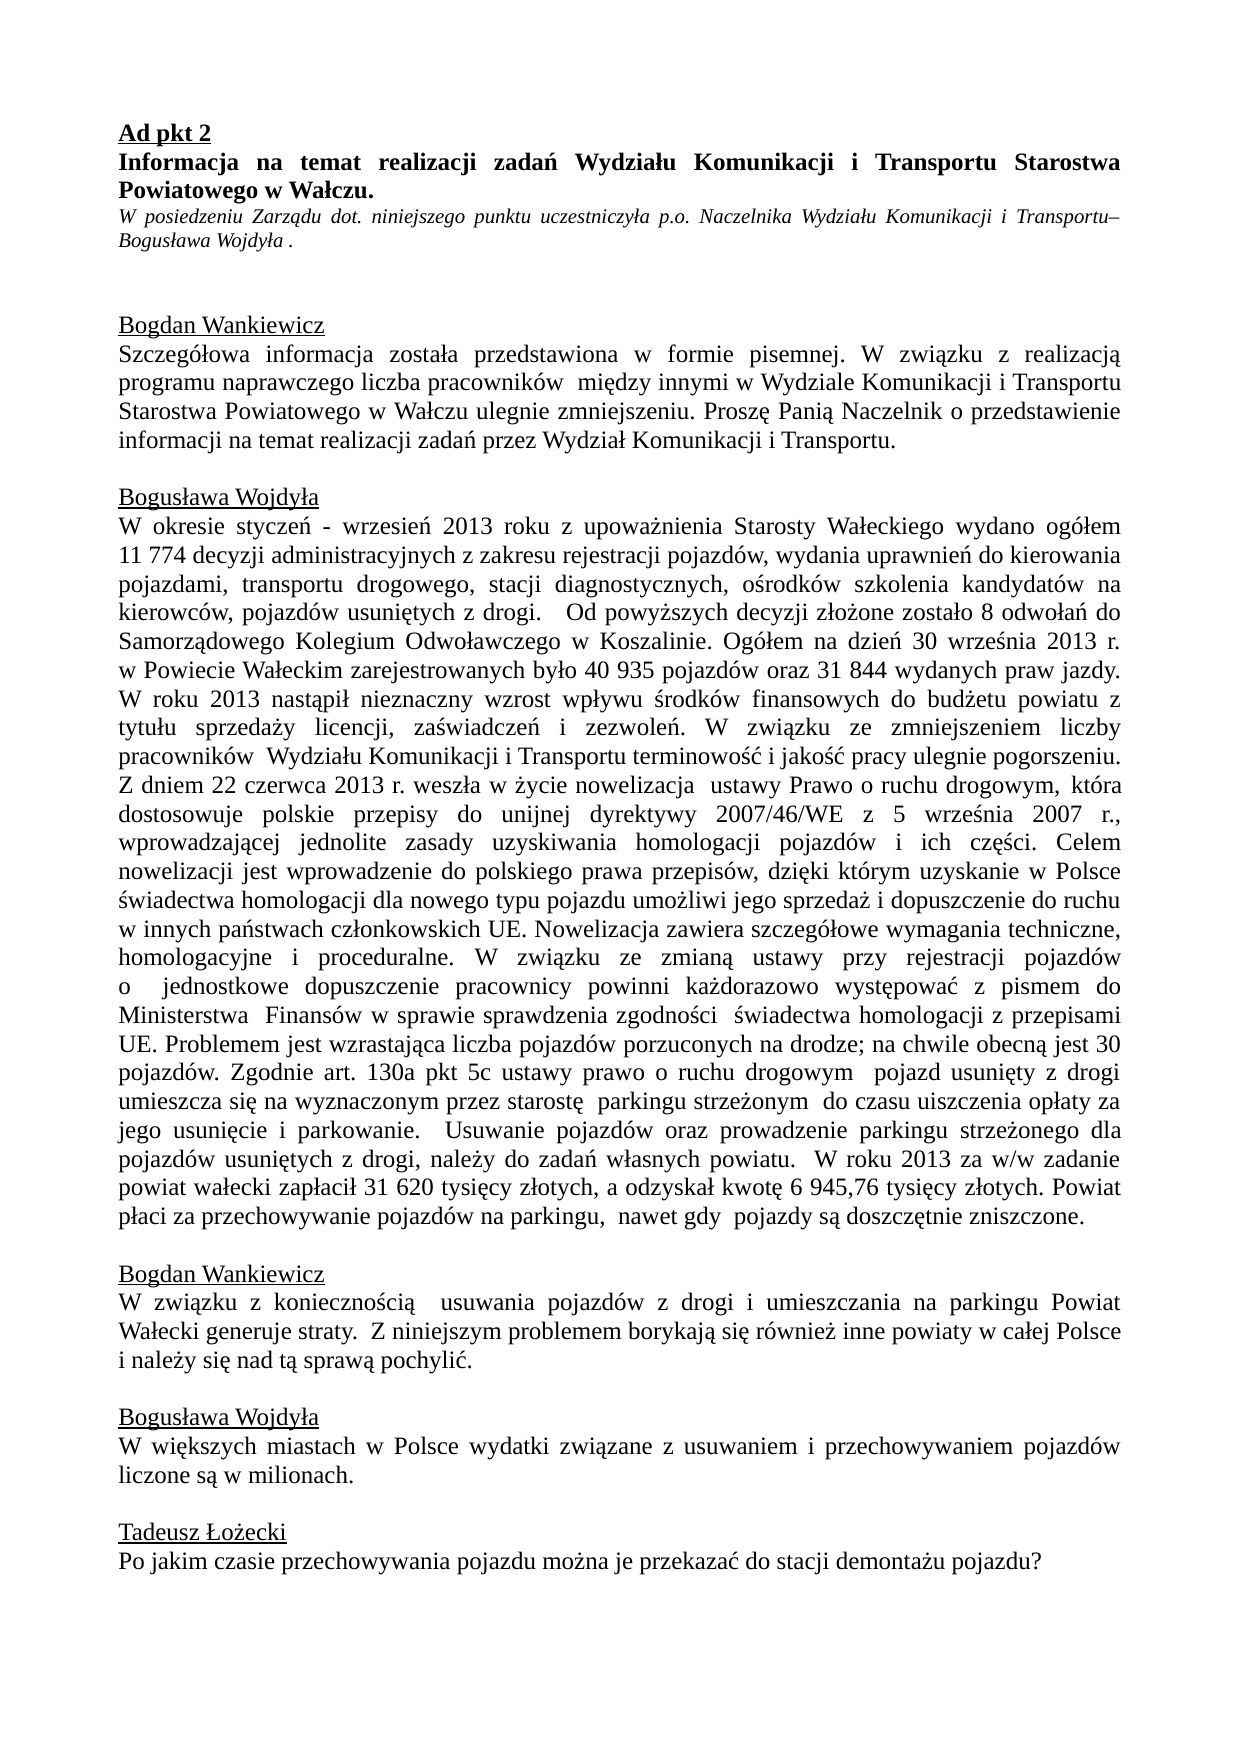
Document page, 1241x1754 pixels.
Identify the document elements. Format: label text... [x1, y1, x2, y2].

text Bogdan Wankiewicz [118, 310, 1122, 339]
text Tadeusz Łożecki [118, 1517, 1122, 1546]
text W okresie styczeń - wrzesień 2013 roku z upoważnienia Starosty Wałeckiego wydano ogółem 11 774 decyzji administracyjnych z zakresu rejestracji pojazdów, wydania uprawnień do kierowania pojazdami, transportu drogowego, stacji diagnostycznych, ośrodków szkolenia kandydatów na kierowców, pojazdów usuniętych z drogi. Od powyższych decyzji złożone zostało 8 odwołań do Samorządowego Kolegium Odwoławczego w Koszalinie. Ogółem na dzień 30 września 2013 r. w Powiecie Wałeckim zarejestrowanych było 40 935 pojazdów oraz 31 844 wydanych praw jazdy. W roku 2013 nastąpił nieznaczny wzrost wpływu środków finansowych do budżetu powiatu z tytułu sprzedaży licencji, zaświadczeń i zezwoleń. W związku ze zmniejszeniem liczby pracowników Wydziału Komunikacji i Transportu terminowość i jakość pracy ulegnie pogorszeniu. Z dniem 22 czerwca 2013 r. weszła w życie nowelizacja ustawy Prawo o ruchu drogowym, która dostosowuje polskie przepisy do unijnej dyrektywy 2007/46/WE z 5 września 2007 r., wprowadzającej jednolite zasady uzyskiwania homologacji pojazdów i ich części. Celem nowelizacji jest wprowadzenie do polskiego prawa przepisów, dzięki którym uzyskanie w Polsce świadectwa homologacji dla nowego typu pojazdu umożliwi jego sprzedaż i dopuszczenie do ruchu w innych państwach członkowskich UE. Nowelizacja zawiera szczegółowe wymagania techniczne, homologacyjne i proceduralne. W związku ze zmianą ustawy przy rejestracji pojazdów o jednostkowe dopuszczenie pracownicy powinni każdorazowo występować z pismem do Ministerstwa Finansów w sprawie sprawdzenia zgodności świadectwa homologacji z przepisami UE. Problemem jest wzrastająca liczba pojazdów porzuconych na drodze; na chwile obecną jest 30 pojazdów. Zgodnie art. 130a pkt 5c ustawy prawo o ruchu drogowym pojazd usunięty z drogi umieszcza się na wyznaczonym przez starostę parkingu strzeżonym do czasu uiszczenia opłaty za jego usunięcie i parkowanie. Usuwanie pojazdów oraz prowadzenie parkingu strzeżonego dla pojazdów usuniętych z drogi, należy do zadań własnych powiatu. W roku 2013 za w/w zadanie powiat wałecki zapłacił 31 620 tysięcy złotych, a odzyskał kwotę 6 945,76 tysięcy złotych. Powiat płaci za przechowywanie pojazdów na parkingu, nawet gdy pojazdy są doszczętnie zniszczone. [118, 511, 1122, 1230]
text Szczegółowa informacja została przedstawiona w formie pisemnej. W związku z realizacją programu naprawczego liczba pracowników między innymi w Wydziale Komunikacji i Transportu Starostwa Powiatowego w Wałczu ulegnie zmniejszeniu. Proszę Panią Naczelnik o przedstawienie informacji na temat realizacji zadań przez Wydział Komunikacji i Transportu. [118, 339, 1122, 454]
text Informacja na temat realizacji zadań Wydziału Komunikacji i Transportu Starostwa Powiatowego w Wałczu. [118, 147, 1122, 204]
text W posiedzeniu Zarządu dot. niniejszego punktu uczestniczyła p.o. Naczelnika Wydziału Komunikacji i Transportu– Bogusława Wojdyła . [118, 204, 1122, 252]
text Bogdan Wankiewicz [118, 1259, 1122, 1287]
text Bogusława Wojdyła [118, 1402, 1122, 1431]
text W większych miastach w Polsce wydatki związane z usuwaniem i przechowywaniem pojazdów liczone są w milionach. [118, 1431, 1122, 1489]
text Bogusława Wojdyła [118, 482, 1122, 511]
text Ad pkt 2 [118, 118, 1122, 147]
text Po jakim czasie przechowywania pojazdu można je przekazać do stacji demontażu pojazdu? [118, 1546, 1122, 1575]
text W związku z koniecznością usuwania pojazdów z drogi i umieszczania na parkingu Powiat Wałecki generuje straty. Z niniejszym problemem borykają się również inne powiaty w całej Polsce i należy się nad tą sprawą pochylić. [118, 1287, 1122, 1374]
